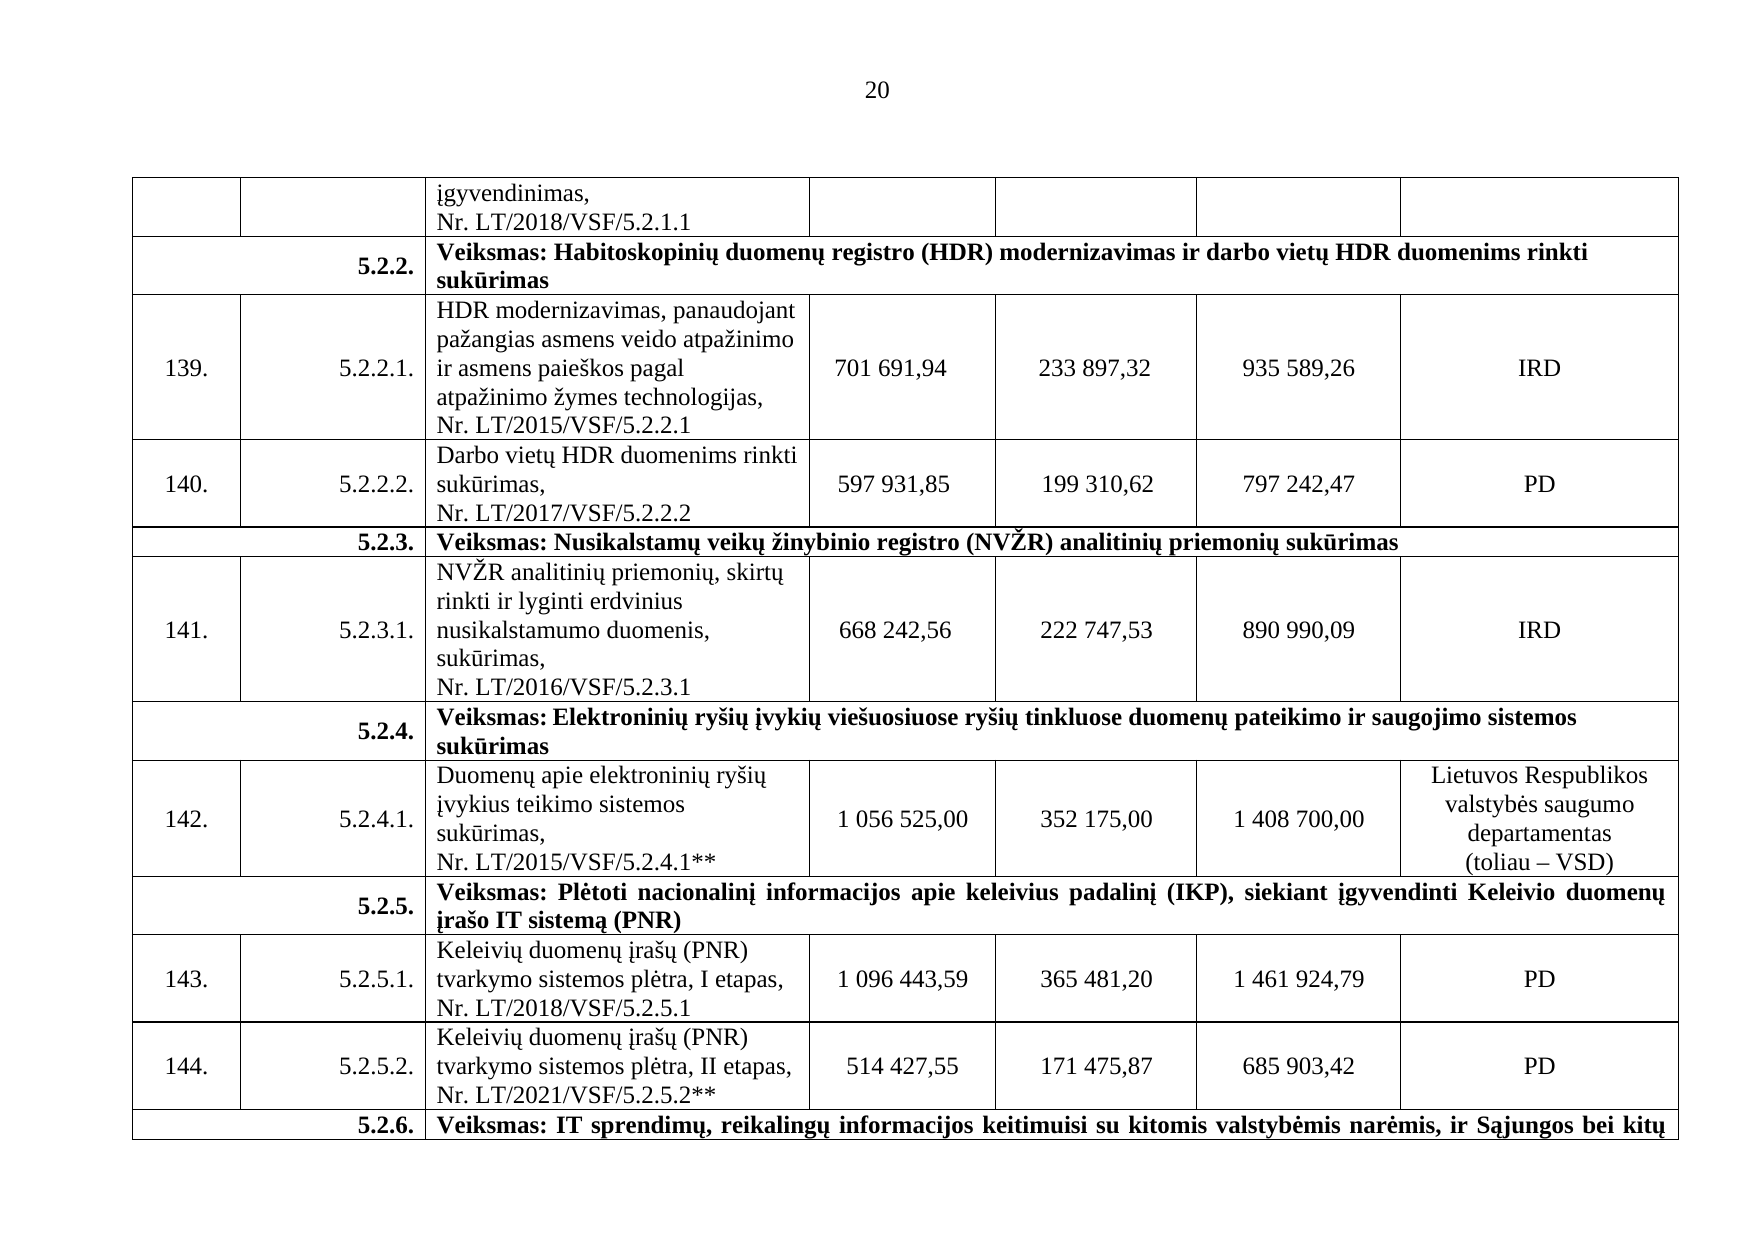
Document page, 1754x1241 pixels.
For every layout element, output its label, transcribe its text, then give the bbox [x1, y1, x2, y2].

table_cell 222 747,53 [996, 557, 1196, 701]
table_cell [996, 178, 1196, 236]
table_cell Keleivių duomenų įrašų (PNR) tvarkymo sistemos plėtra, I etapas, Nr. LT/2018/VSF/5.2.5.1 [426, 935, 809, 1021]
table_cell 514 427,55 [810, 1023, 995, 1109]
table_cell Veiksmas: IT sprendimų, reikalingų informacijos keitimuisi su kitomis valstybėmis narėmis, ir Sąjungos bei kitų [426, 1110, 1678, 1138]
table_cell 5.2.2.2. [241, 440, 425, 526]
table_cell [1679, 934, 1684, 1021]
table_cell 1 461 924,79 [1197, 935, 1400, 1021]
table_cell 233 897,32 [996, 295, 1196, 439]
table_cell HDR modernizavimas, panaudojant pažangias asmens veido atpažinimo ir asmens paieškos pagal atpažinimo žymes technologijas, Nr. LT/2015/VSF/5.2.2.1 [426, 295, 809, 439]
table_cell Veiksmas: Elektroninių ryšių įvykių viešuosiuose ryšių tinkluose duomenų pateikimo ir saugojimo sistemos sukūrimas [426, 702, 1678, 759]
table_cell 5.2.3. [133, 528, 425, 556]
table_cell PD [1401, 440, 1678, 526]
table_cell [1679, 177, 1684, 236]
table_cell Veiksmas: Nusikalstamų veikų žinybinio registro (NVŽR) analitinių priemonių sukūrimas [426, 528, 1678, 556]
table_cell IRD [1401, 295, 1678, 439]
table_cell 199 310,62 [996, 440, 1196, 526]
table_cell 935 589,26 [1197, 295, 1400, 439]
table_cell [1197, 178, 1400, 236]
table_cell 1 056 525,00 [810, 761, 995, 876]
table_cell Darbo vietų HDR duomenims rinkti sukūrimas, Nr. LT/2017/VSF/5.2.2.2 [426, 440, 809, 526]
table_cell Duomenų apie elektroninių ryšių įvykius teikimo sistemos sukūrimas, Nr. LT/2015/VSF/5.2.4.1** [426, 761, 809, 876]
table_cell [1679, 876, 1684, 934]
table_cell 597 931,85 [810, 440, 995, 526]
table_cell 668 242,56 [810, 557, 995, 701]
table_cell [1679, 701, 1684, 759]
table_cell 5.2.5.2. [241, 1023, 425, 1109]
table_cell [1679, 294, 1684, 439]
table_cell 143. [133, 935, 240, 1021]
table_cell 5.2.5.1. [241, 935, 425, 1021]
table_cell 142. [133, 761, 240, 876]
table_cell [1679, 439, 1684, 526]
table_cell 139. [133, 295, 240, 439]
table_cell 1 096 443,59 [810, 935, 995, 1021]
table_cell 1 408 700,00 [1197, 761, 1400, 876]
table_cell 5.2.6. [133, 1110, 425, 1138]
table_cell 352 175,00 [996, 761, 1196, 876]
table_cell 5.2.4.1. [241, 761, 425, 876]
table_cell [1679, 760, 1684, 876]
table_cell [1679, 556, 1684, 701]
table_cell 140. [133, 440, 240, 526]
table_cell įgyvendinimas, Nr. LT/2018/VSF/5.2.1.1 [426, 178, 809, 236]
table_cell IRD [1401, 557, 1678, 701]
table_cell PD [1401, 935, 1678, 1021]
table_cell Veiksmas: Habitoskopinių duomenų registro (HDR) modernizavimas ir darbo vietų HDR duomenims rinkti sukūrimas [426, 237, 1678, 294]
table_cell 5.2.2.1. [241, 295, 425, 439]
table_cell 141. [133, 557, 240, 701]
table_cell [1401, 178, 1678, 236]
table_cell [241, 178, 425, 236]
table_cell PD [1401, 1023, 1678, 1109]
table_cell 144. [133, 1023, 240, 1109]
table_cell 5.2.4. [133, 702, 425, 759]
table_cell Veiksmas: Plėtoti nacionalinį informacijos apie keleivius padalinį (IKP), siekiant įgyvendinti Keleivio duomenų įrašo IT sistemą (PNR) [426, 877, 1678, 934]
table_cell [1679, 236, 1684, 294]
table_cell Keleivių duomenų įrašų (PNR) tvarkymo sistemos plėtra, II etapas, Nr. LT/2021/VSF/5.2.5.2** [426, 1023, 809, 1109]
table_cell 685 903,42 [1197, 1023, 1400, 1109]
table_cell [1679, 526, 1684, 556]
table_cell NVŽR analitinių priemonių, skirtų rinkti ir lyginti erdvinius nusikalstamumo duomenis, sukūrimas, Nr. LT/2016/VSF/5.2.3.1 [426, 557, 809, 701]
table_cell 797 242,47 [1197, 440, 1400, 526]
table_cell [1679, 1021, 1684, 1109]
table_cell 171 475,87 [996, 1023, 1196, 1109]
table_cell [1679, 1109, 1684, 1138]
table_cell 5.2.2. [133, 237, 425, 294]
table_cell 5.2.5. [133, 877, 425, 934]
table_cell 701 691,94 [810, 295, 995, 439]
table_cell Lietuvos Respublikos valstybės saugumo departamentas (toliau – VSD) [1401, 761, 1678, 876]
table_cell 890 990,09 [1197, 557, 1400, 701]
table_cell [810, 178, 995, 236]
table_cell [133, 178, 240, 236]
table_cell 365 481,20 [996, 935, 1196, 1021]
table_cell 5.2.3.1. [241, 557, 425, 701]
